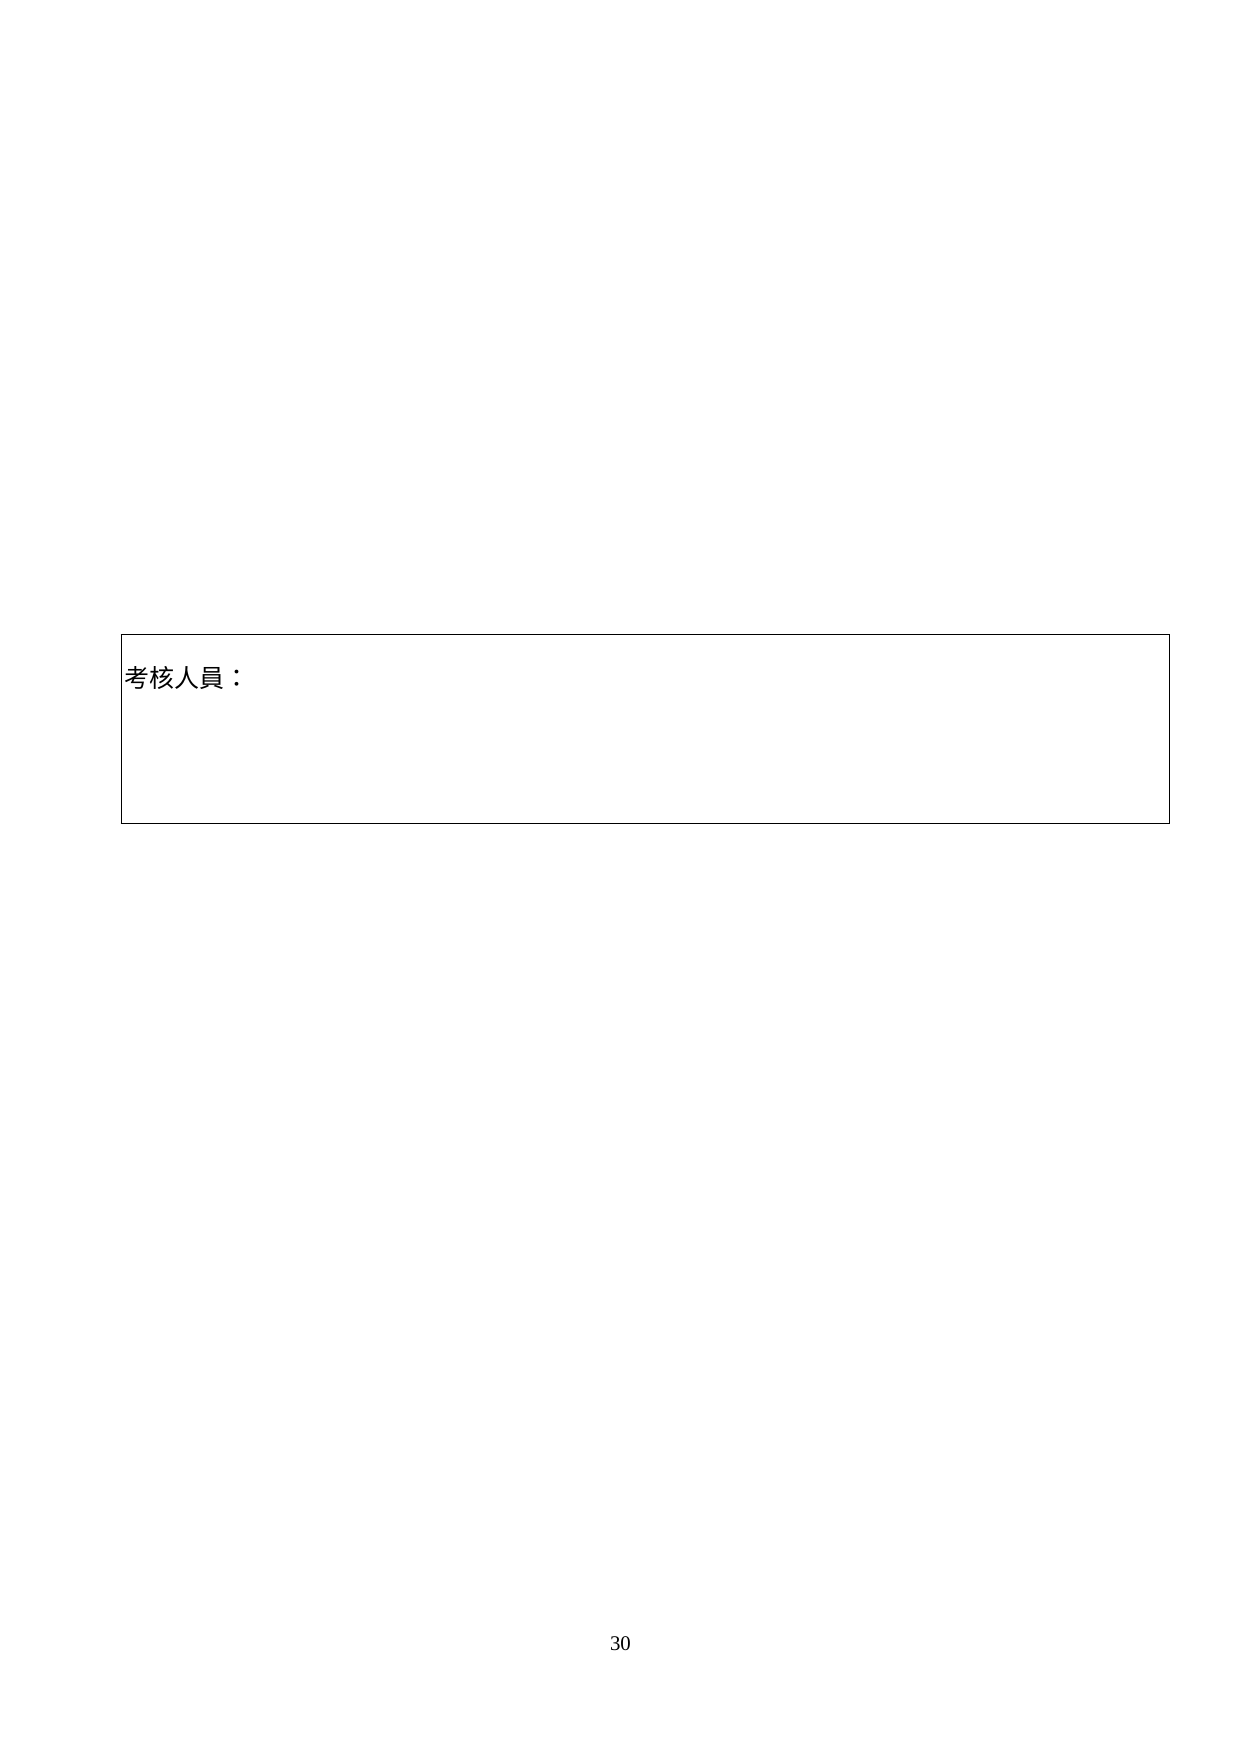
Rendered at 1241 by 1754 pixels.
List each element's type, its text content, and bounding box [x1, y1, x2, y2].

table_cell 考核人員： [122, 635, 1169, 823]
